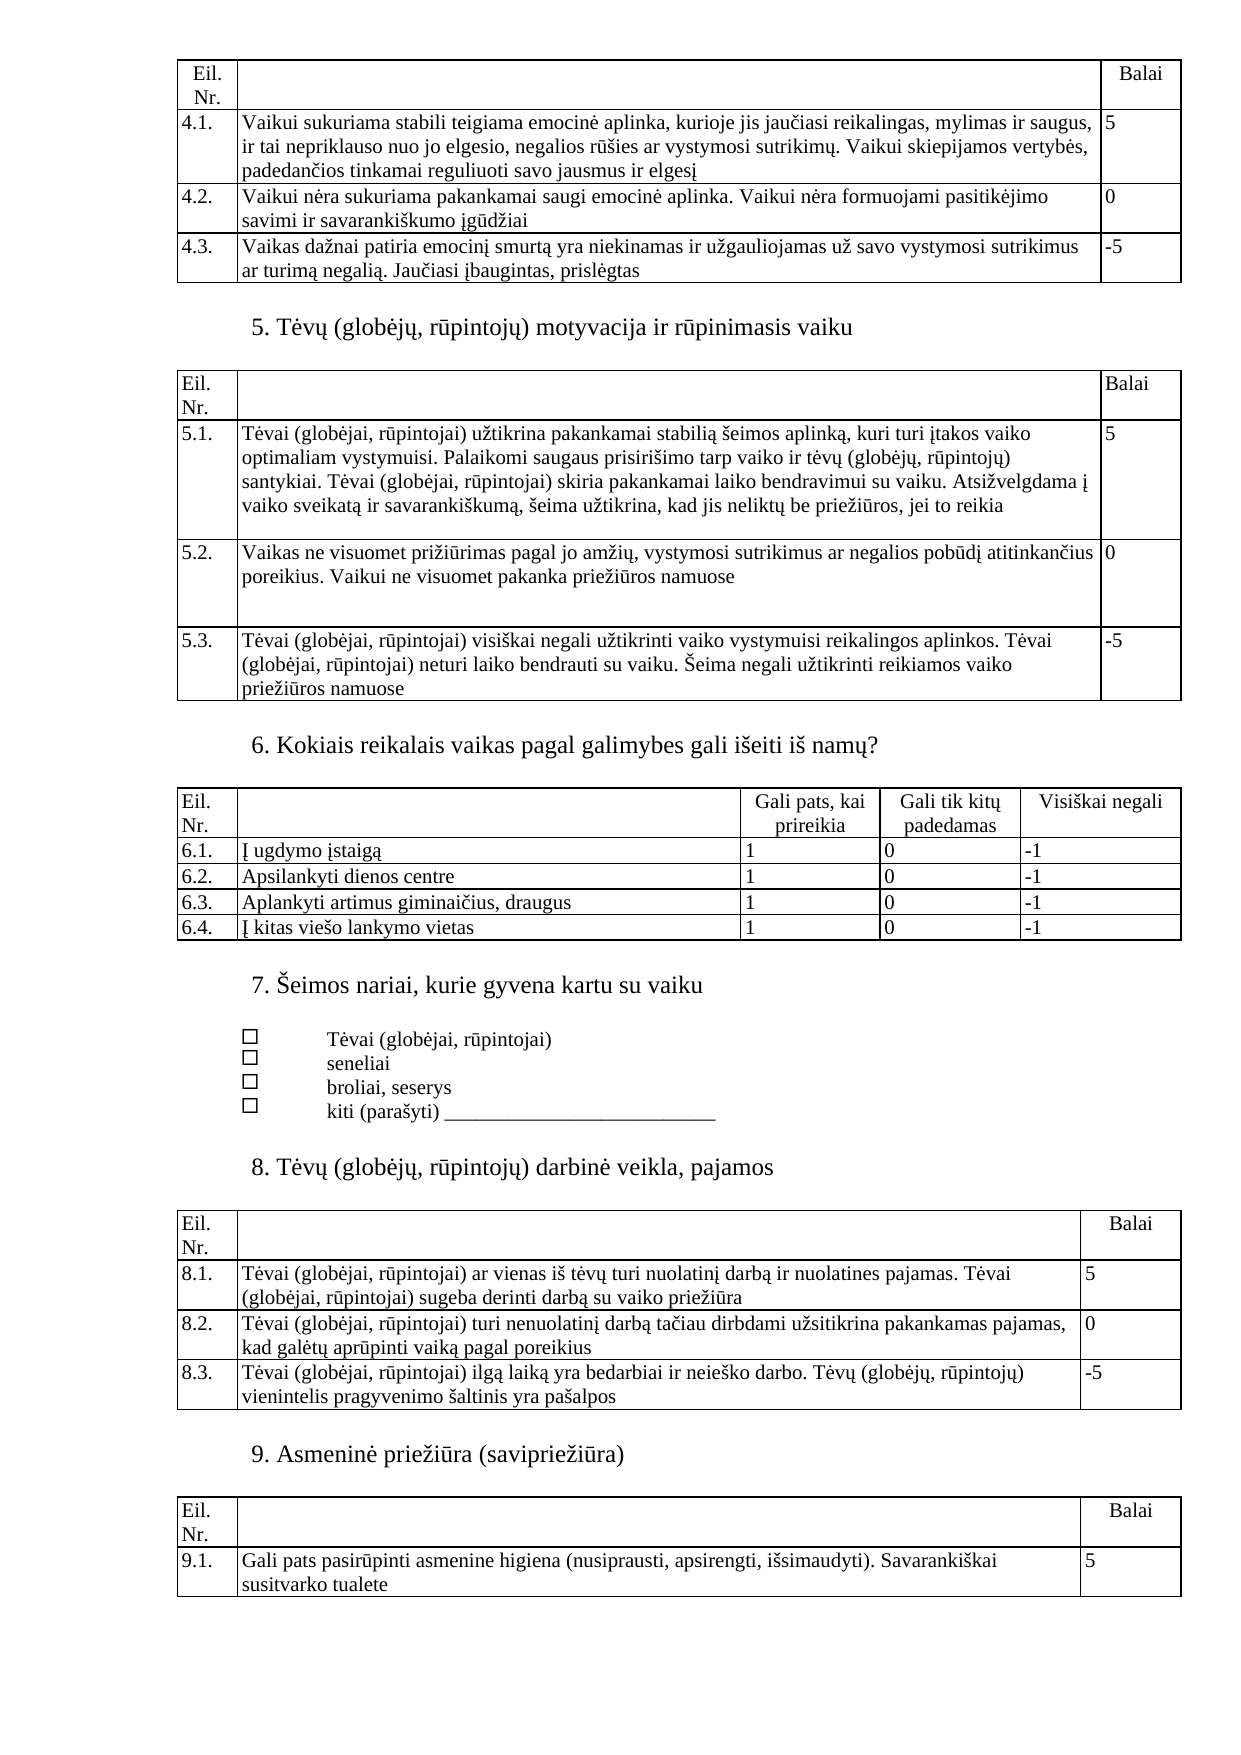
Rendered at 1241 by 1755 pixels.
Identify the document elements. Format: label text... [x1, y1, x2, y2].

table_header Balai [1102, 61, 1180, 109]
text 7. Šeimos nariai, kurie gyvena kartu su vaiku [177, 970, 1181, 998]
table_cell 0 [1016, 838, 1020, 862]
table_cell  [177, 1051, 322, 1075]
table_cell  [177, 1099, 322, 1123]
table_cell 4.1. [178, 110, 237, 182]
table_cell 8.1. [178, 1261, 237, 1309]
table_cell 0 [1081, 1311, 1180, 1359]
table_cell 5.1. [178, 421, 237, 539]
table_header [238, 61, 1100, 109]
text 6. Kokiais reikalais vaikas pagal galimybes gali išeiti iš namų? [177, 730, 1181, 758]
table_cell 0 [1016, 890, 1020, 914]
table_cell 5.3. [178, 628, 237, 700]
table_cell  [177, 1075, 322, 1099]
table_cell 1 [741, 915, 745, 939]
table_cell 6.3. [233, 890, 237, 914]
table_cell 6.1. [233, 838, 237, 862]
table_cell 6.2. [233, 864, 237, 888]
table_header Balai [1102, 371, 1180, 419]
table_cell 5 [1081, 1548, 1180, 1596]
table_header [238, 371, 1100, 419]
table_cell Tėvai (globėjai, rūpintojai) užtikrina pakankamai stabilią šeimos aplinką, kuri turi įtakos vaiko optimaliam vystymuisi. Palaikomi saugaus prisirišimo tarp vaiko ir tėvų (globėjų, rūpintojų) santykiai. Tėvai (globėjai, rūpintojai) skiria pakankamai laiko bendravimui su vaiku. Atsižvelgdama į vaiko sveikatą ir savarankiškumą, šeima užtikrina, kad jis neliktų be priežiūros, jei to reikia [238, 421, 1100, 539]
table_cell 0 [1102, 540, 1180, 626]
table_cell 0 [1016, 915, 1020, 939]
text 5. Tėvų (globėjų, rūpintojų) motyvacija ir rūpinimasis vaiku [177, 312, 1181, 341]
table_cell 8.2. [178, 1311, 237, 1359]
table_cell 0 [1102, 184, 1180, 232]
text 9. Asmeninė priežiūra (savipriežiūra) [177, 1439, 1181, 1467]
table_cell 8.3. [178, 1360, 237, 1408]
table_cell -5 [1102, 234, 1180, 282]
table_cell -5 [1102, 628, 1180, 700]
table_cell 9.1. [178, 1548, 237, 1596]
table_header [238, 789, 740, 837]
table_cell 1 [741, 838, 745, 862]
table_cell -5 [1081, 1360, 1180, 1408]
text 8. Tėvų (globėjų, rūpintojų) darbinė veikla, pajamos [177, 1152, 1181, 1181]
table_header Balai [1081, 1498, 1180, 1546]
table_header Eil. Nr. [233, 789, 237, 837]
table_cell 0 [1016, 864, 1020, 888]
table_header [238, 1211, 1080, 1259]
table_header  [177, 1027, 322, 1051]
table_cell 4.2. [178, 184, 237, 232]
table_header Eil. Nr. [233, 1211, 237, 1259]
table_header Balai [1081, 1211, 1180, 1259]
table_cell 5 [1081, 1261, 1180, 1309]
table_header [238, 1498, 1080, 1546]
table_header Eil. Nr. [233, 61, 237, 109]
table_header Eil. Nr. [233, 371, 237, 419]
table_cell 1 [741, 890, 745, 914]
table_cell 4.3. [178, 234, 237, 282]
table_header Eil. Nr. [233, 1498, 237, 1546]
table_cell 5.2. [178, 540, 237, 626]
table_cell Vaikas ne visuomet prižiūrimas pagal jo amžių, vystymosi sutrikimus ar negalios pobūdį atitinkančius poreikius. Vaikui ne visuomet pakanka priežiūros namuose [238, 540, 1100, 626]
table_header Visiškai negali [1021, 789, 1180, 837]
table_cell 5 [1102, 421, 1180, 539]
table_cell 1 [741, 864, 745, 888]
table_cell 6.4. [233, 915, 237, 939]
table_cell 5 [1102, 110, 1180, 182]
